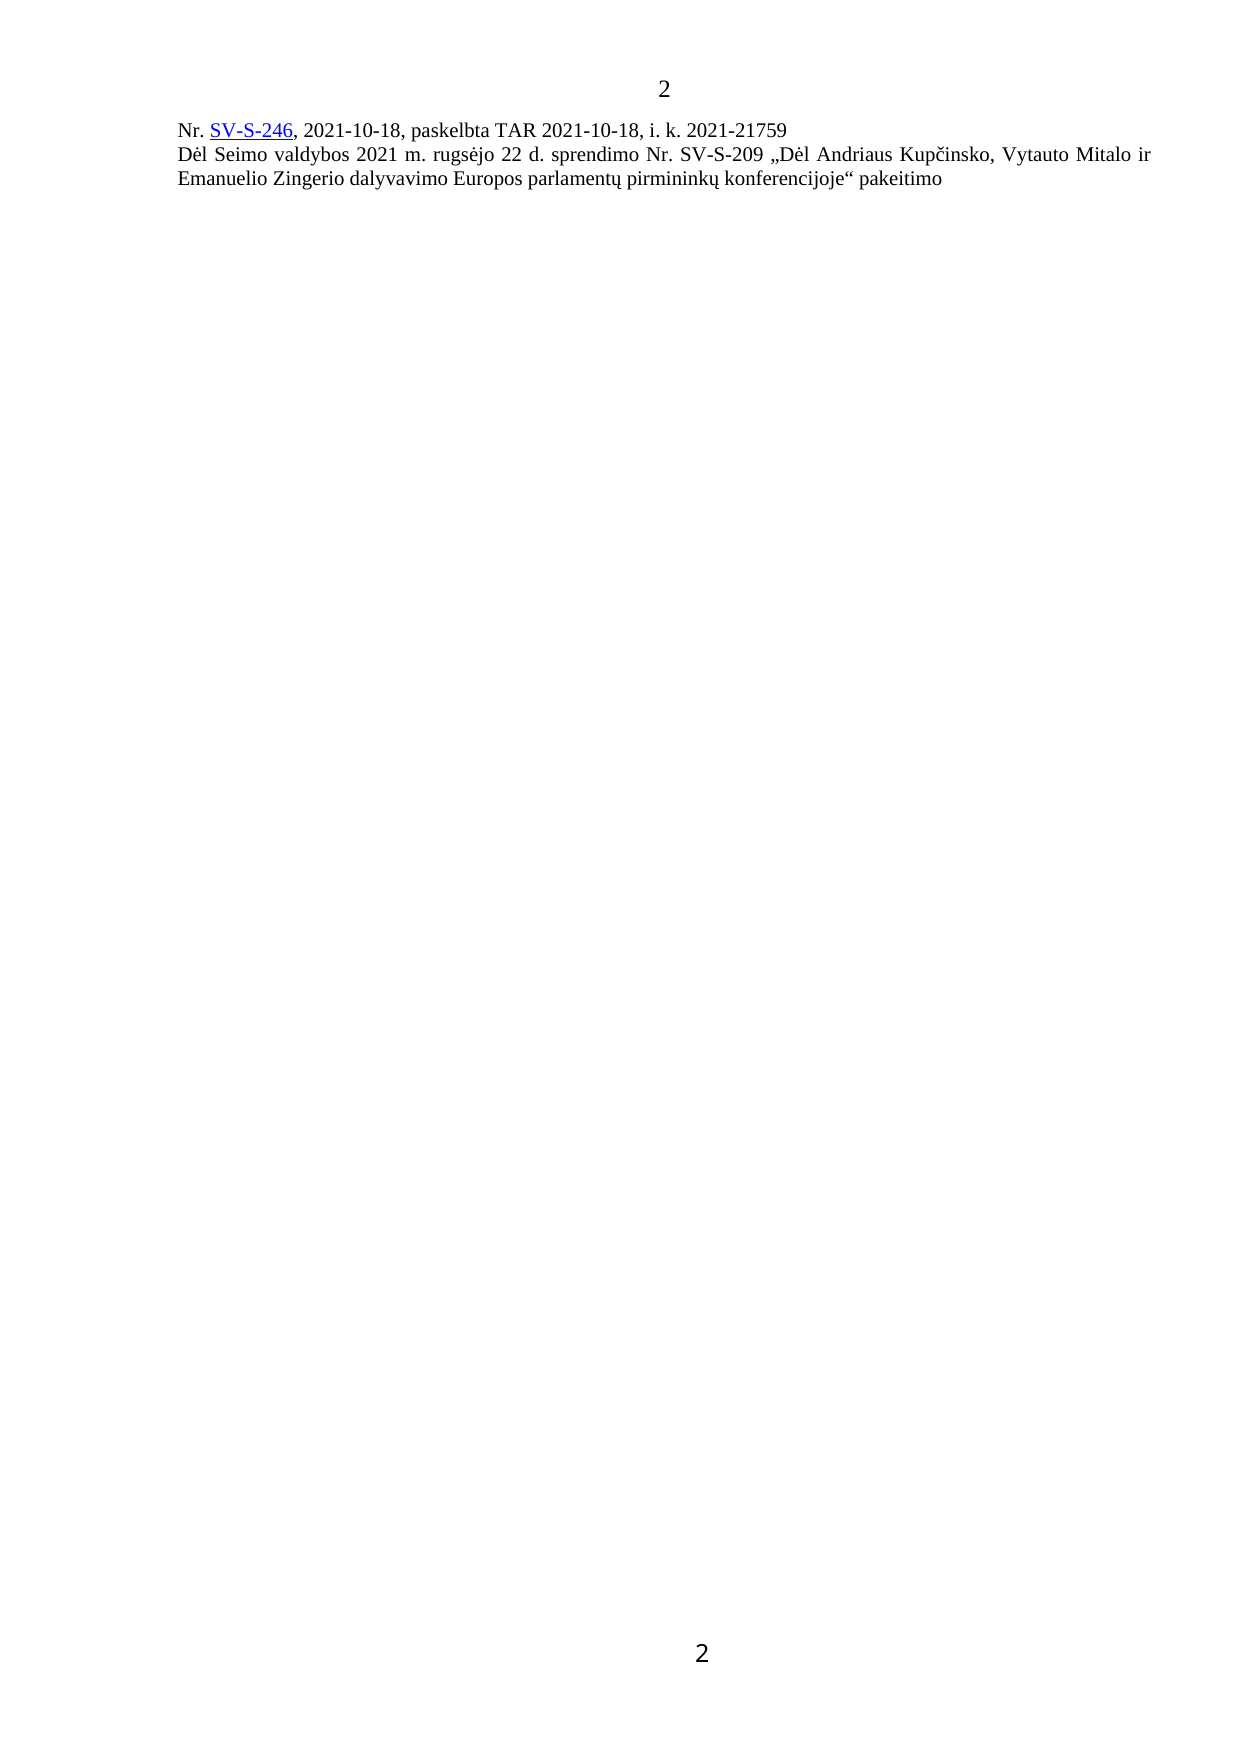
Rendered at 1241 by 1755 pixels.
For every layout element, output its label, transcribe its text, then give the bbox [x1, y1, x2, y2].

text Dėl Seimo valdybos 2021 m. rugsėjo 22 d. sprendimo Nr. SV-S-209 „Dėl Andriaus Kupčinsko, Vytauto Mitalo ir Emanuelio Zingerio dalyvavimo Europos parlamentų pirmininkų konferencijoje“ pakeitimo [177, 142, 1152, 190]
text Nr. SV-S-246, 2021-10-18, paskelbta TAR 2021-10-18, i. k. 2021-21759 [177, 118, 1152, 142]
